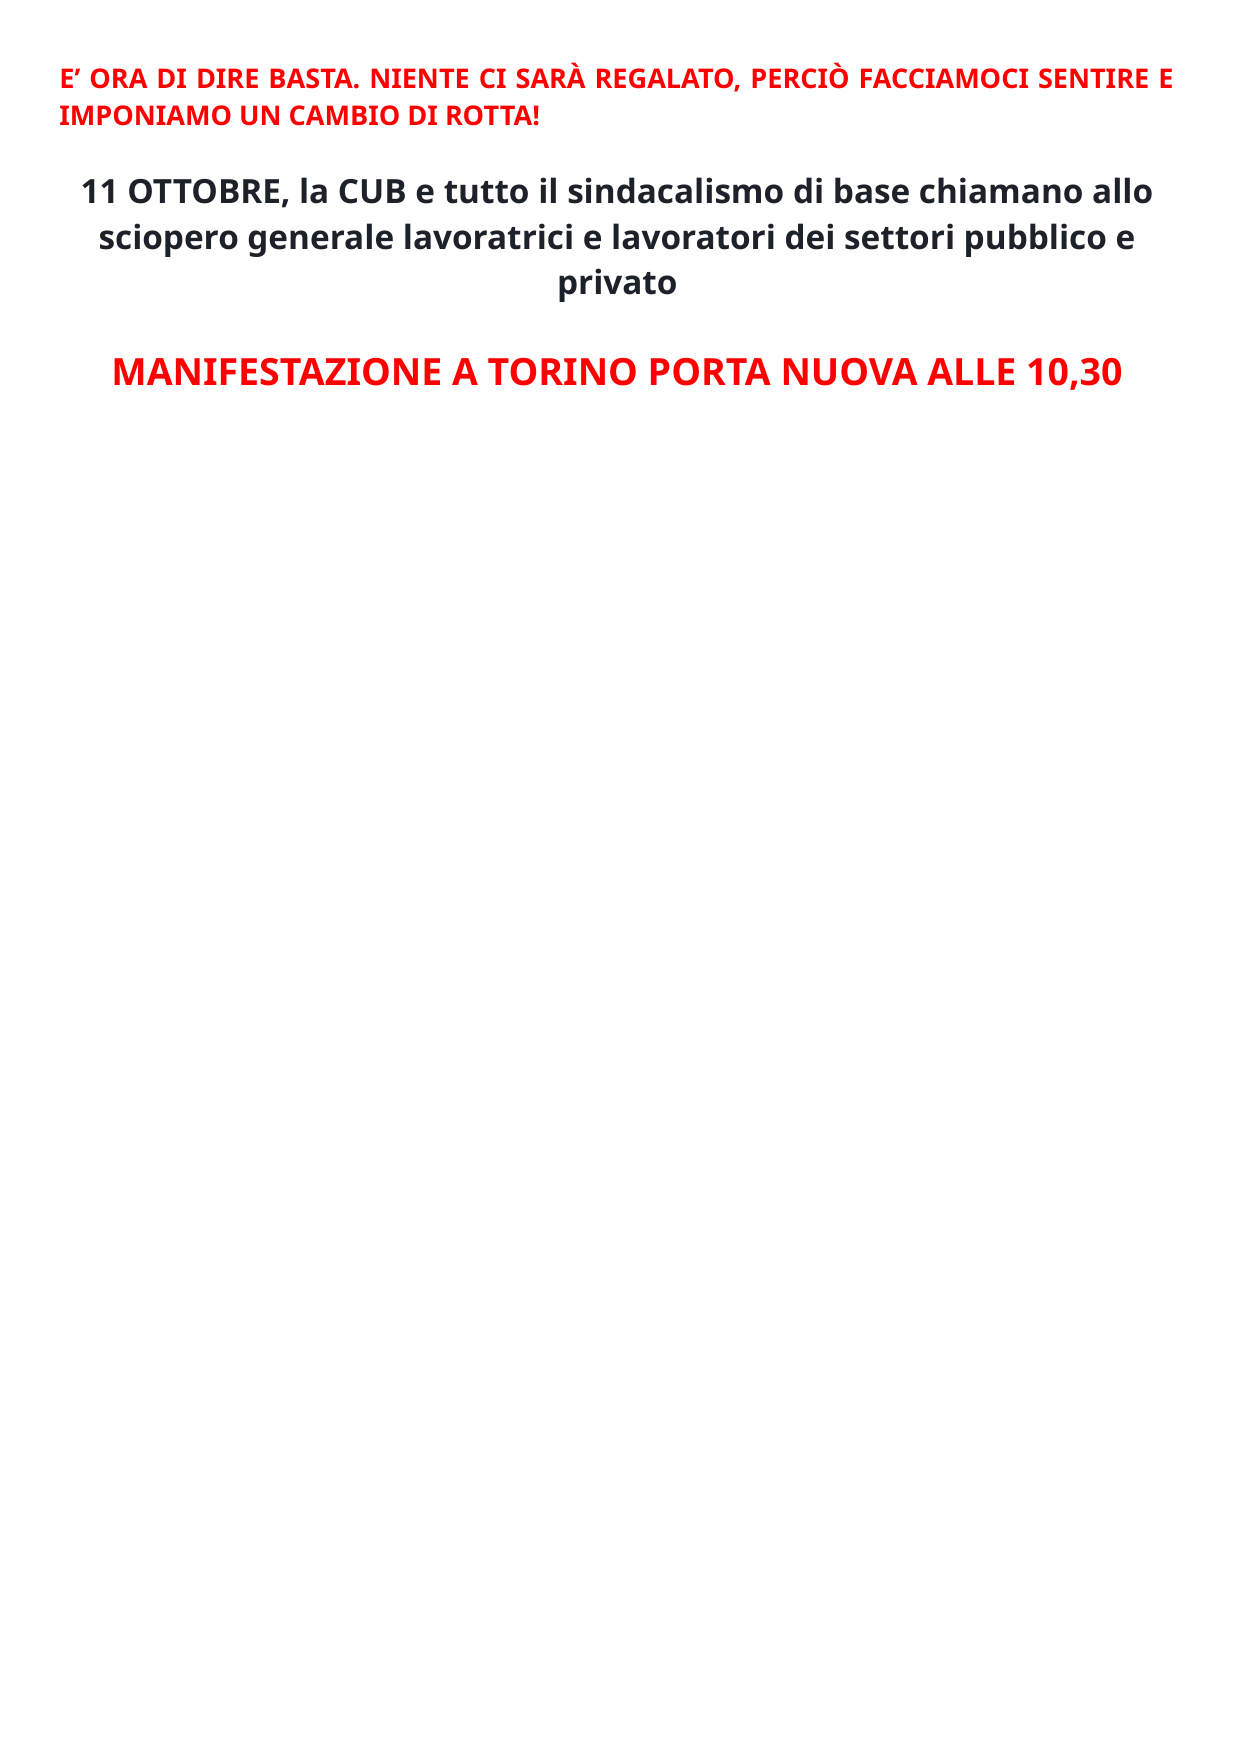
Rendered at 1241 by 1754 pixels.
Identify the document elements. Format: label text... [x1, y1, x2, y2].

text 11 OTTOBRE, la CUB e tutto il sindacalismo di base chiamano allo sciopero generale lavoratrici e lavoratori dei settori pubblico e privato [59, 168, 1175, 304]
text E’ ORA DI DIRE BASTA. NIENTE CI SARÀ REGALATO, PERCIÒ FACCIAMOCI SENTIRE E IMPONIAMO UN CAMBIO DI ROTTA! [59, 59, 1175, 133]
text MANIFESTAZIONE A TORINO PORTA NUOVA ALLE 10,30 [59, 346, 1175, 397]
